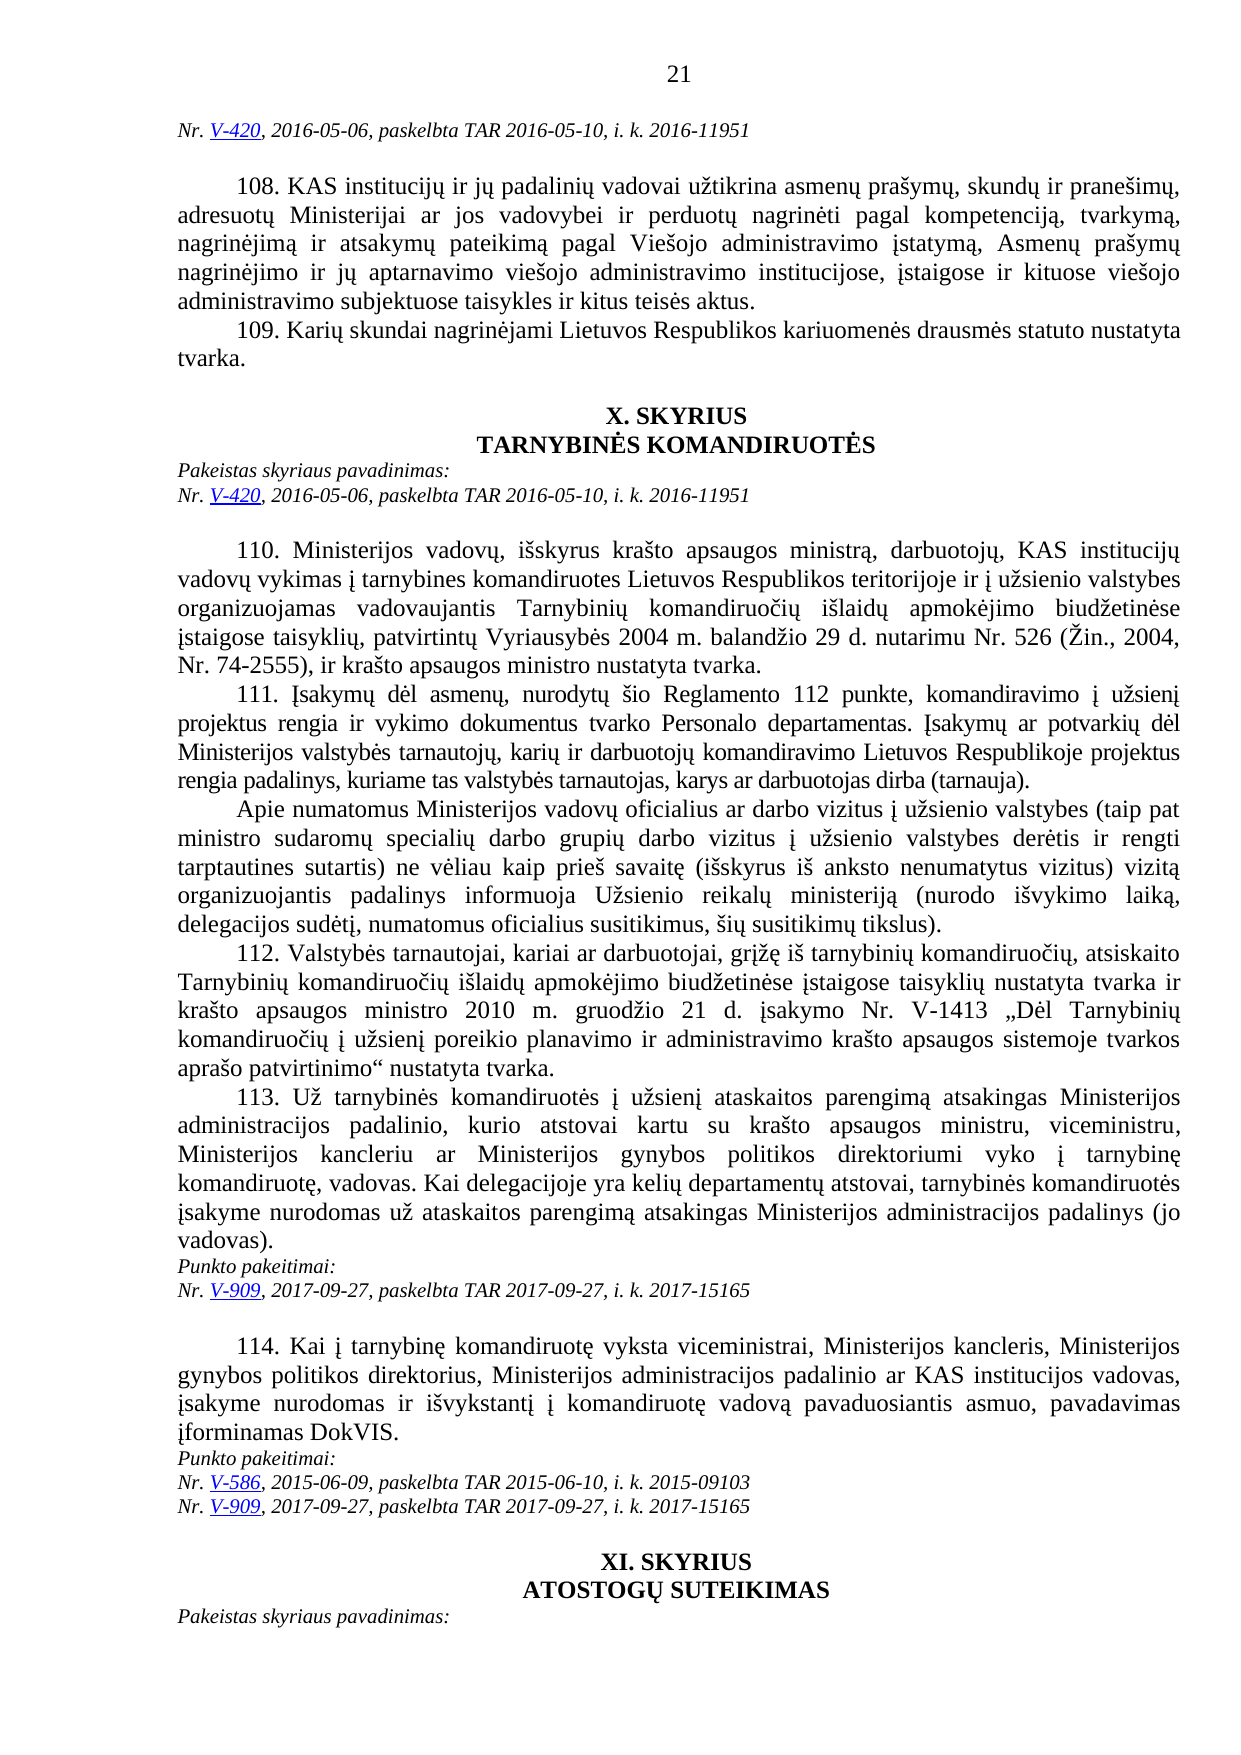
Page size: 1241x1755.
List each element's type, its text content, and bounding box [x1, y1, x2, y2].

text X. SKYRIUS TARNYBINĖS KOMANDIRUOTĖS [177, 401, 1181, 458]
text Nr. V-909, 2017-09-27, paskelbta TAR 2017-09-27, i. k. 2017-15165 [177, 1278, 1181, 1302]
text Nr. V-420, 2016-05-06, paskelbta TAR 2016-05-10, i. k. 2016-11951 [177, 482, 1181, 507]
text 112. Valstybės tarnautojai, kariai ar darbuotojai, grįžę iš tarnybinių komandiruočių, atsiskaito Tarnybinių komandiruočių išlaidų apmokėjimo biudžetinėse įstaigose taisyklių nustatyta tvarka ir krašto apsaugos ministro 2010 m. gruodžio 21 d. įsakymo Nr. V-1413 „Dėl Tarnybinių komandiruočių į užsienį poreikio planavimo ir administravimo krašto apsaugos sistemoje tvarkos aprašo patvirtinimo“ nustatyta tvarka. [177, 938, 1181, 1082]
text Punkto pakeitimai: [177, 1446, 1181, 1470]
text 110. Ministerijos vadovų, išskyrus krašto apsaugos ministrą, darbuotojų, KAS institucijų vadovų vykimas į tarnybines komandiruotes Lietuvos Respublikos teritorijoje ir į užsienio valstybes organizuojamas vadovaujantis Tarnybinių komandiruočių išlaidų apmokėjimo biudžetinėse įstaigose taisyklių, patvirtintų Vyriausybės 2004 m. balandžio 29 d. nutarimu Nr. 526 (Žin., 2004, Nr. 74-2555), ir krašto apsaugos ministro nustatyta tvarka. [177, 535, 1181, 679]
text Punkto pakeitimai: [177, 1254, 1181, 1278]
text 109. Karių skundai nagrinėjami Lietuvos Respublikos kariuomenės drausmės statuto nustatyta tvarka. [177, 315, 1181, 372]
text 108. KAS institucijų ir jų padalinių vadovai užtikrina asmenų prašymų, skundų ir pranešimų, adresuotų Ministerijai ar jos vadovybei ir perduotų nagrinėti pagal kompetenciją, tvarkymą, nagrinėjimą ir atsakymų pateikimą pagal Viešojo administravimo įstatymą, Asmenų prašymų nagrinėjimo ir jų aptarnavimo viešojo administravimo institucijose, įstaigose ir kituose viešojo administravimo subjektuose taisykles ir kitus teisės aktus. [177, 171, 1181, 315]
text 113. Už tarnybinės komandiruotės į užsienį ataskaitos parengimą atsakingas Ministerijos administracijos padalinio, kurio atstovai kartu su krašto apsaugos ministru, viceministru, Ministerijos kancleriu ar Ministerijos gynybos politikos direktoriumi vyko į tarnybinę komandiruotę, vadovas. Kai delegacijoje yra kelių departamentų atstovai, tarnybinės komandiruotės įsakyme nurodomas už ataskaitos parengimą atsakingas Ministerijos administracijos padalinys (jo vadovas). [177, 1082, 1181, 1254]
text Nr. V-420, 2016-05-06, paskelbta TAR 2016-05-10, i. k. 2016-11951 [177, 118, 1181, 142]
text 114. Kai į tarnybinę komandiruotę vyksta viceministrai, Ministerijos kancleris, Ministerijos gynybos politikos direktorius, Ministerijos administracijos padalinio ar KAS institucijos vadovas, įsakyme nurodomas ir išvykstantį į komandiruotę vadovą pavaduosiantis asmuo, pavadavimas įforminamas DokVIS. [177, 1331, 1181, 1446]
text Nr. V-586, 2015-06-09, paskelbta TAR 2015-06-10, i. k. 2015-09103 [177, 1470, 1181, 1494]
text Pakeistas skyriaus pavadinimas: [177, 458, 1181, 482]
text Apie numatomus Ministerijos vadovų oficialius ar darbo vizitus į užsienio valstybes (taip pat ministro sudaromų specialių darbo grupių darbo vizitus į užsienio valstybes derėtis ir rengti tarptautines sutartis) ne vėliau kaip prieš savaitę (išskyrus iš anksto nenumatytus vizitus) vizitą organizuojantis padalinys informuoja Užsienio reikalų ministeriją (nurodo išvykimo laiką, delegacijos sudėtį, numatomus oficialius susitikimus, šių susitikimų tikslus). [177, 794, 1181, 938]
text XI. SKYRIUS ATOSTOGŲ SUTEIKIMAS [177, 1547, 1181, 1604]
text 111. Įsakymų dėl asmenų, nurodytų šio Reglamento 112 punkte, komandiravimo į užsienį projektus rengia ir vykimo dokumentus tvarko Personalo departamentas. Įsakymų ar potvarkių dėl Ministerijos valstybės tarnautojų, karių ir darbuotojų komandiravimo Lietuvos Respublikoje projektus rengia padalinys, kuriame tas valstybės tarnautojas, karys ar darbuotojas dirba (tarnauja). [177, 679, 1181, 794]
text Pakeistas skyriaus pavadinimas: [177, 1604, 1181, 1628]
text Nr. V-909, 2017-09-27, paskelbta TAR 2017-09-27, i. k. 2017-15165 [177, 1494, 1181, 1518]
